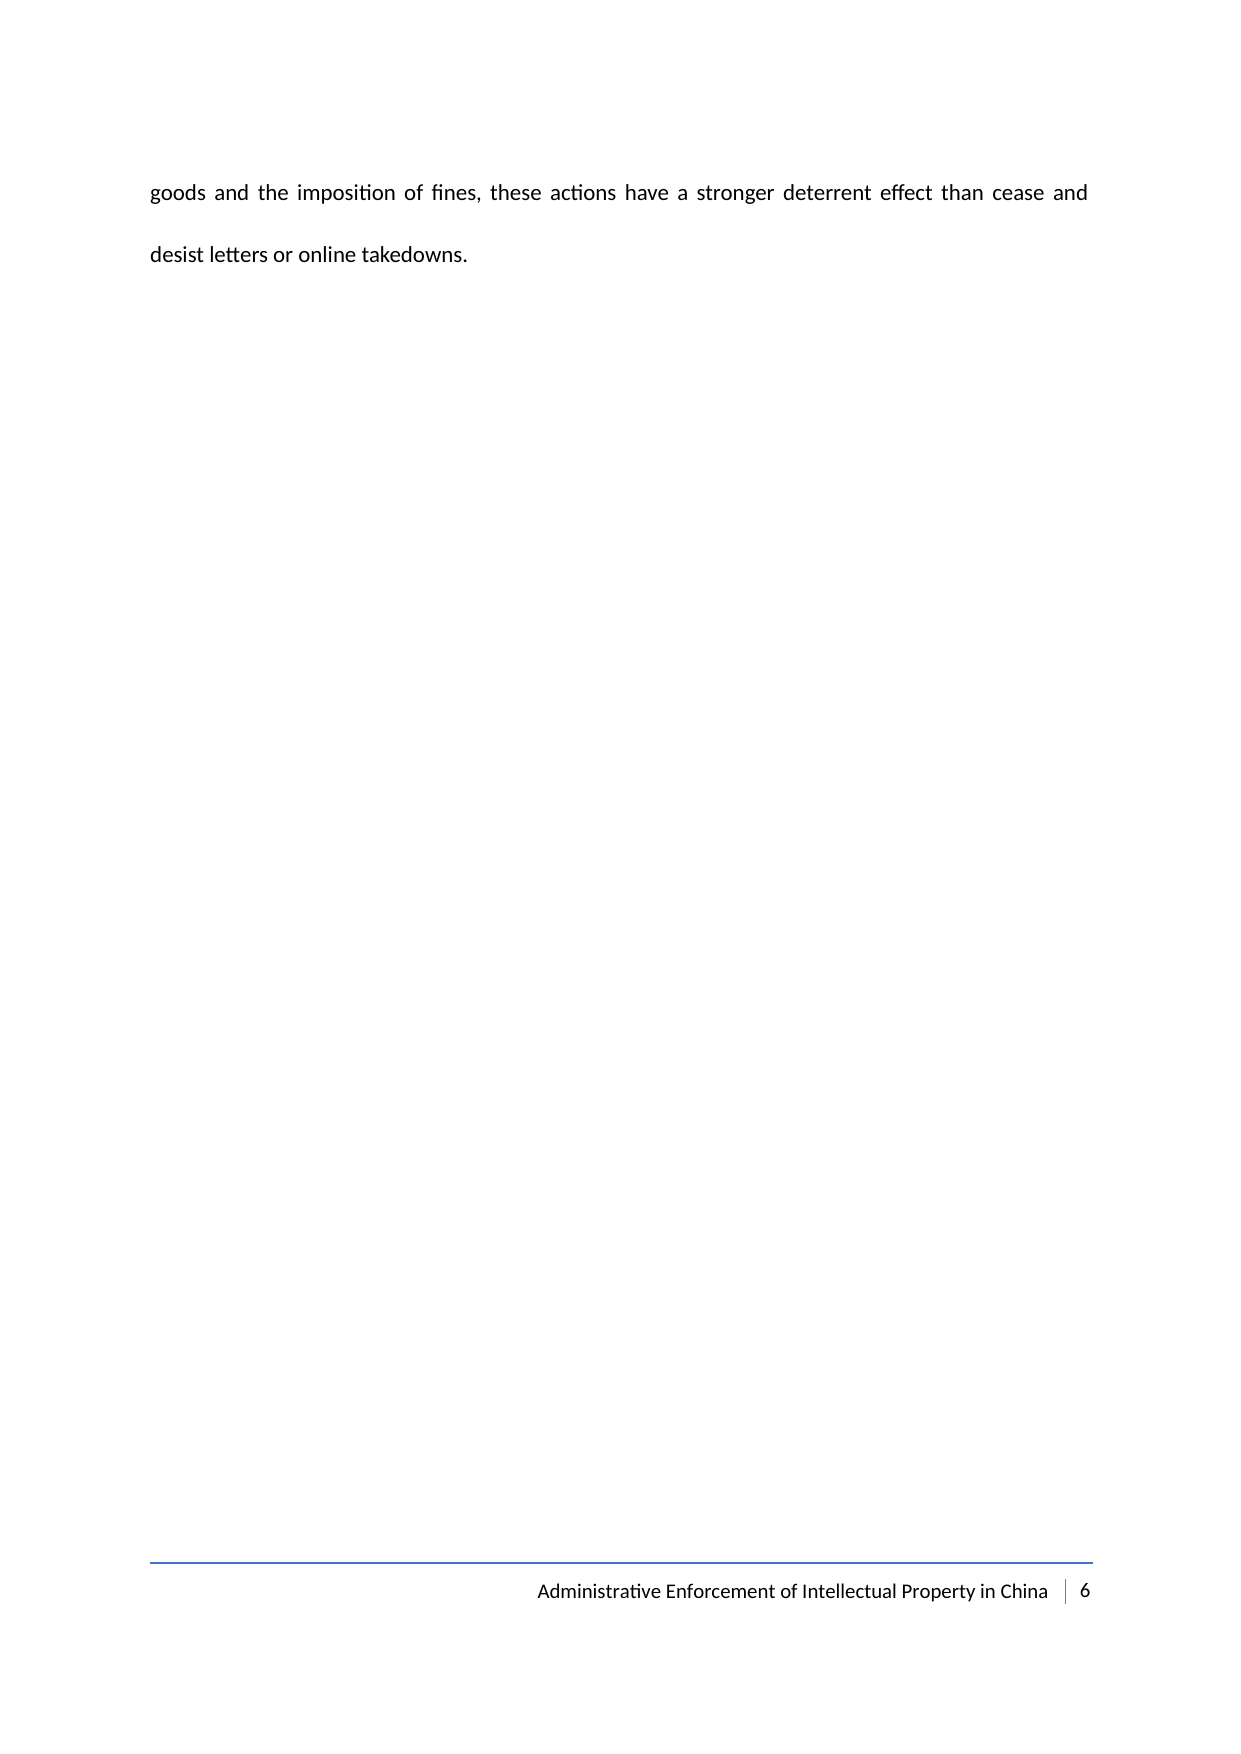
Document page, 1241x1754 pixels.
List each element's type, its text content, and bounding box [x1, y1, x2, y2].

text goods and the imposition of fines, these actions have a stronger deterrent effect than cease and desist letters or online takedowns. [150, 150, 1090, 275]
